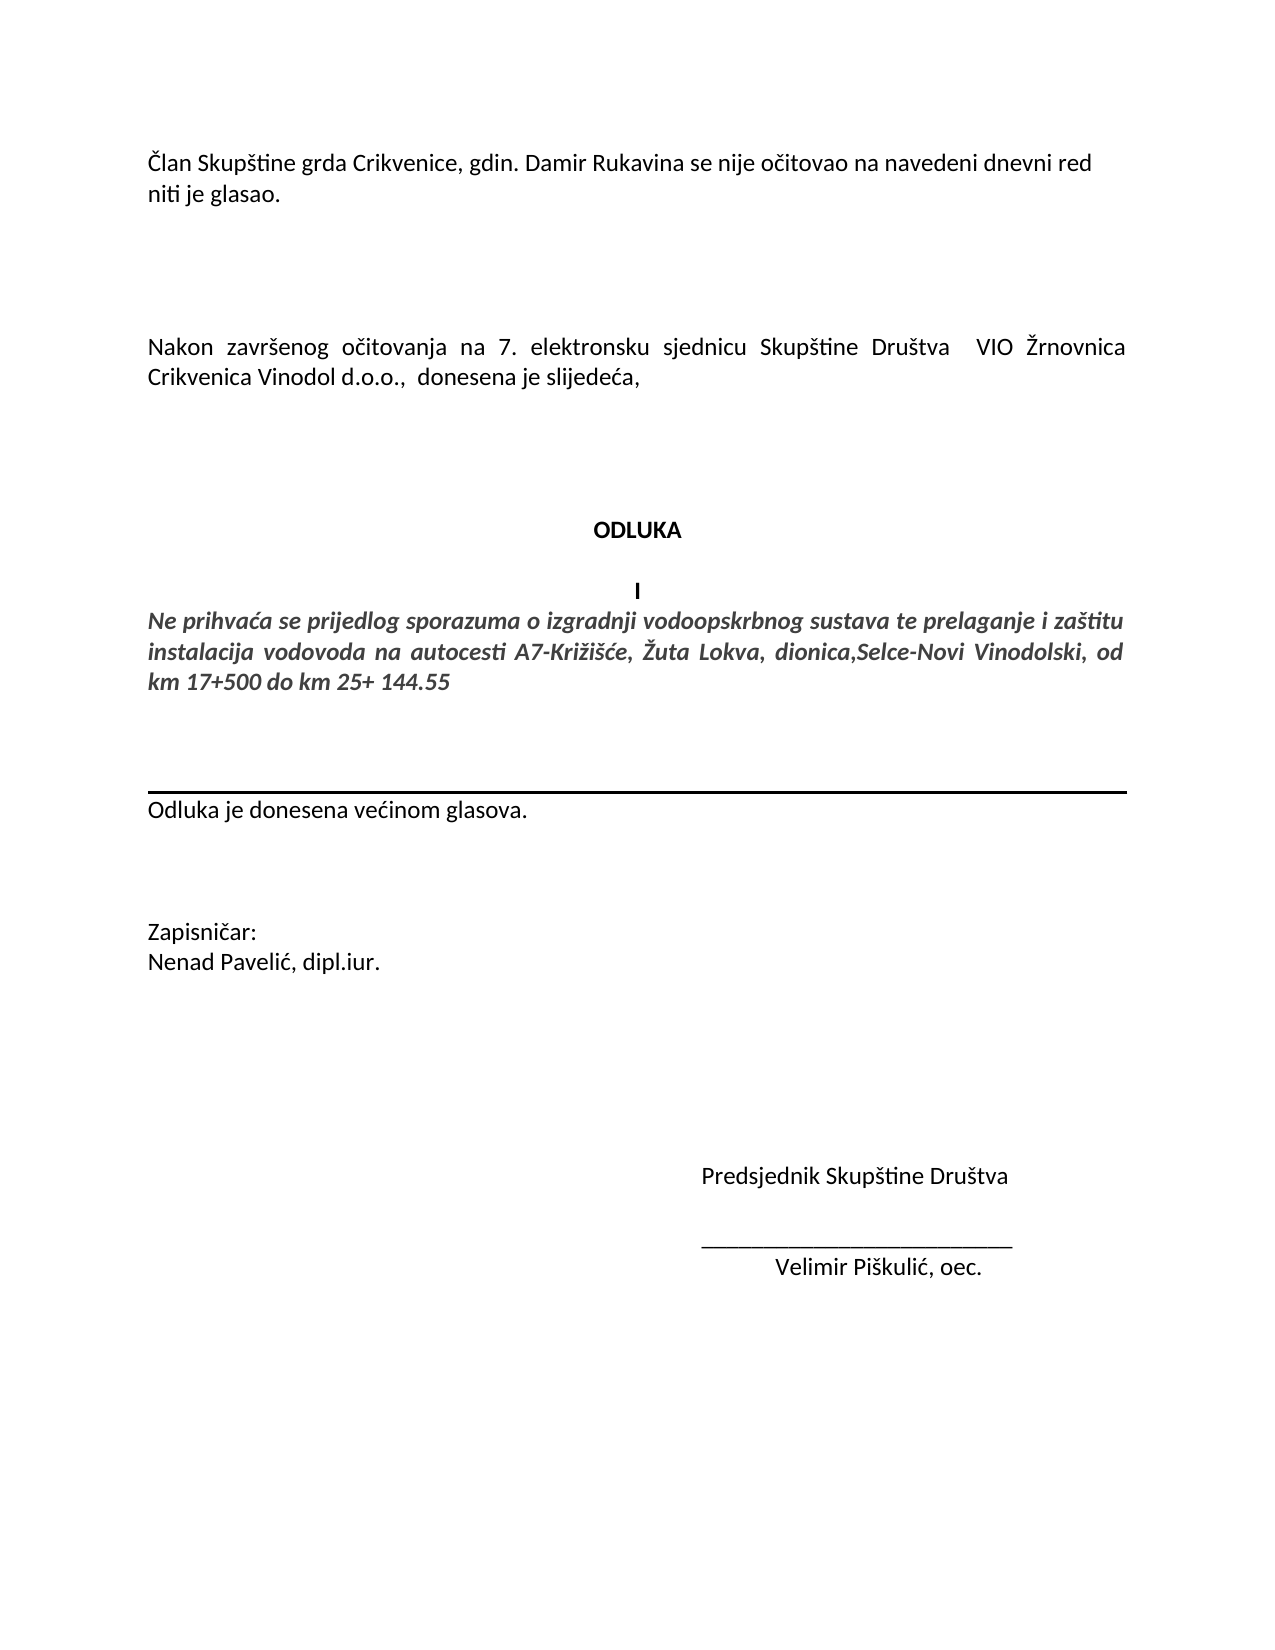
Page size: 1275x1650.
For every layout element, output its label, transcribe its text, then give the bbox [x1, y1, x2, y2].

text Predsjednik Skupštine Društva [701, 1160, 1127, 1191]
text Zapisničar: [148, 916, 1127, 946]
text Nenad Pavelić, dipl.iur. [148, 946, 1127, 977]
text Nakon završenog očitovanja na 7. elektronsku sjednicu Skupštine Društva VIO Žrnovnica Crikvenica Vinodol d.o.o., donesena je slijedeća, [148, 331, 1127, 392]
text ODLUKA [148, 514, 1127, 544]
text Odluka je donesena većinom glasova. [148, 794, 1127, 824]
text I [148, 575, 1127, 605]
text Član Skupštine grda Crikvenice, gdin. Damir Rukavina se nije očitovao na navedeni dnevni red niti je glasao. [148, 148, 1127, 209]
text Velimir Piškulić, oec. [701, 1252, 1127, 1282]
text _________________________ [701, 1221, 1127, 1252]
text Ne prihvaća se prijedlog sporazuma o izgradnji vodoopskrbnog sustava te prelaganje i zaštitu instalacija vodovoda na autocesti A7-Križišće, Žuta Lokva, dionica,Selce-Novi Vinodolski, od km 17+500 do km 25+ 144.55 [148, 605, 1127, 697]
